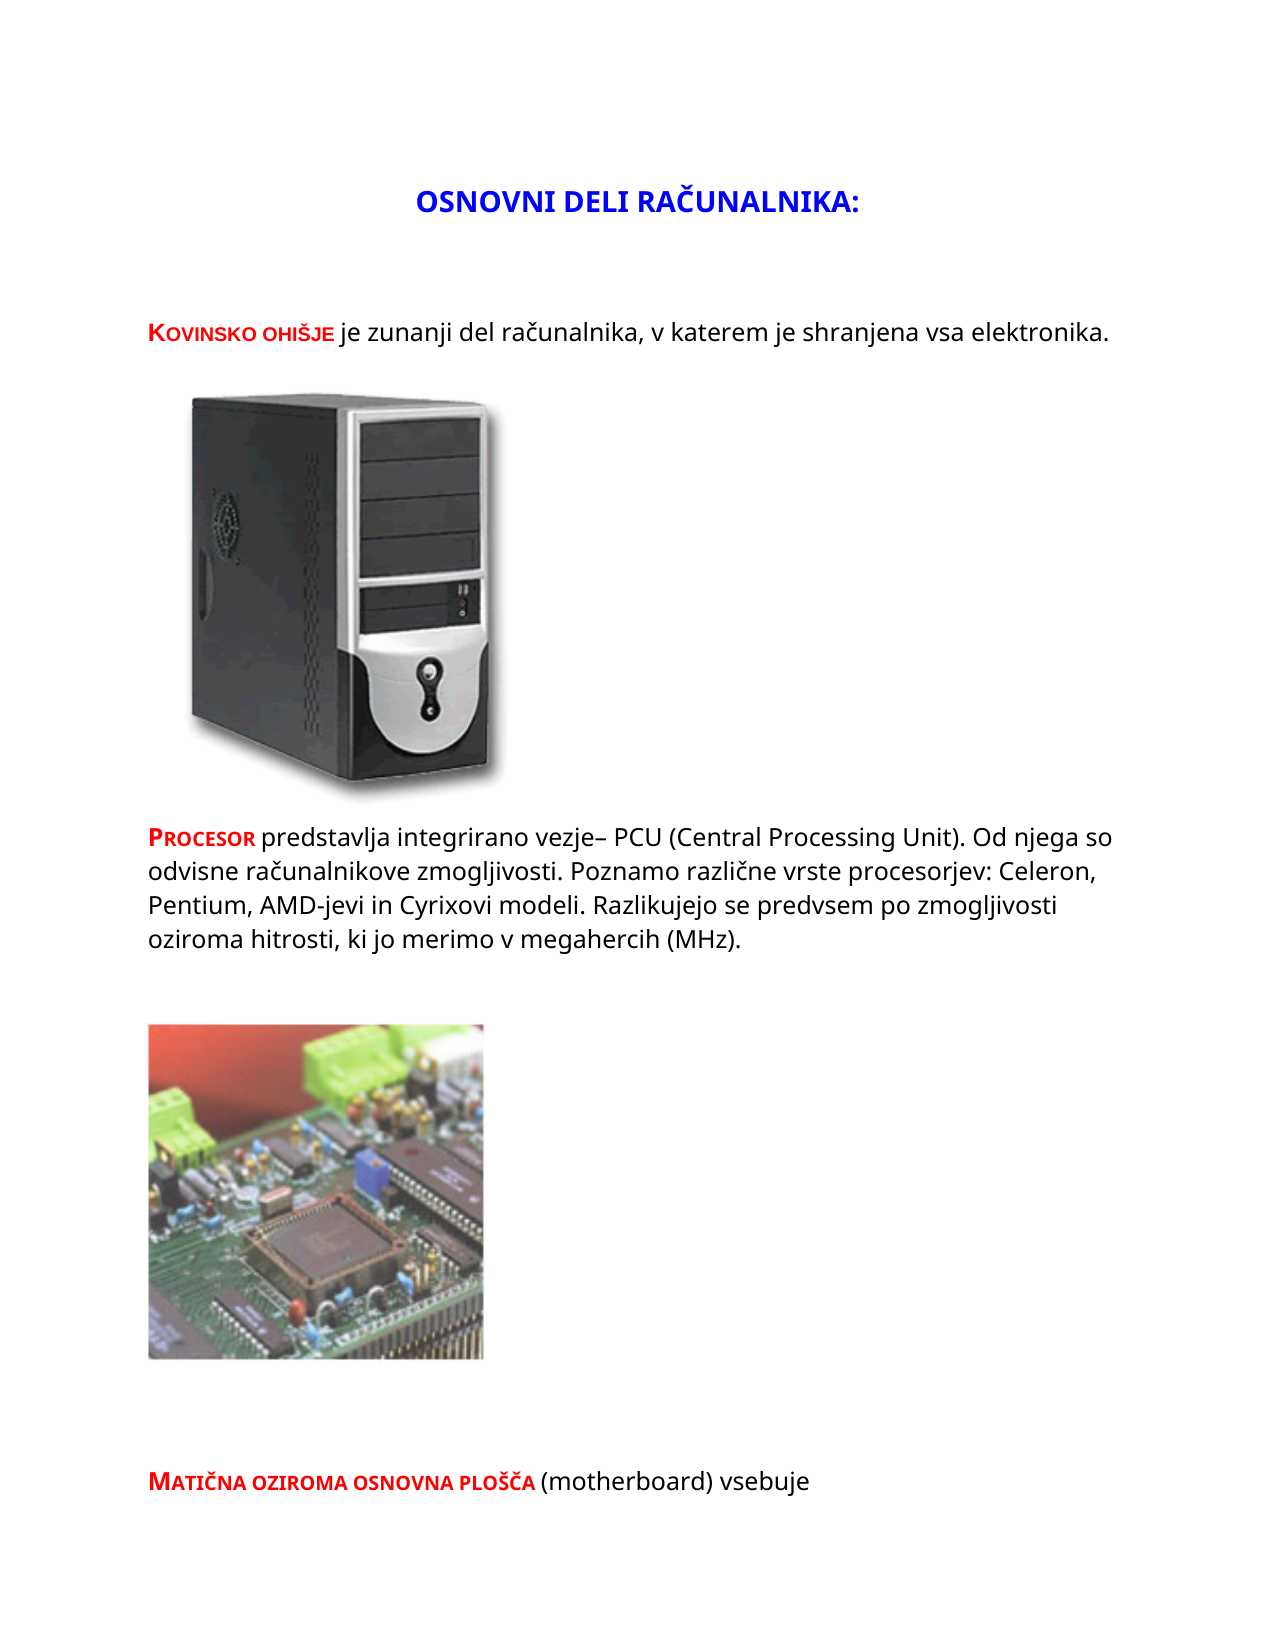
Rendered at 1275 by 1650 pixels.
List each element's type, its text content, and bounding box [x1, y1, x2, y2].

text oziroma hitrosti, ki jo merimo v megahercih (MHz). [148, 922, 1127, 956]
text odvisne računalnikove zmogljivosti. Poznamo različne vrste procesorjev: Celeron, [148, 854, 1127, 888]
text PROCESOR predstavlja integrirano vezje– PCU (Central Processing Unit). Od njega so [148, 819, 1127, 854]
text Pentium, AMD-jevi in Cyrixovi modeli. Razlikujejo se predvsem po zmogljivosti [148, 888, 1127, 922]
picture [147, 349, 539, 820]
text KOVINSKO OHIŠJE je zunanji del računalnika, v katerem je shranjena vsa elektronika. [148, 315, 1127, 349]
text OSNOVNI DELI RAČUNALNIKA: [148, 182, 1127, 221]
text MATIČNA OZIROMA OSNOVNA PLOŠČA (motherboard) vsebuje [148, 1464, 1127, 1498]
picture [147, 1023, 486, 1362]
